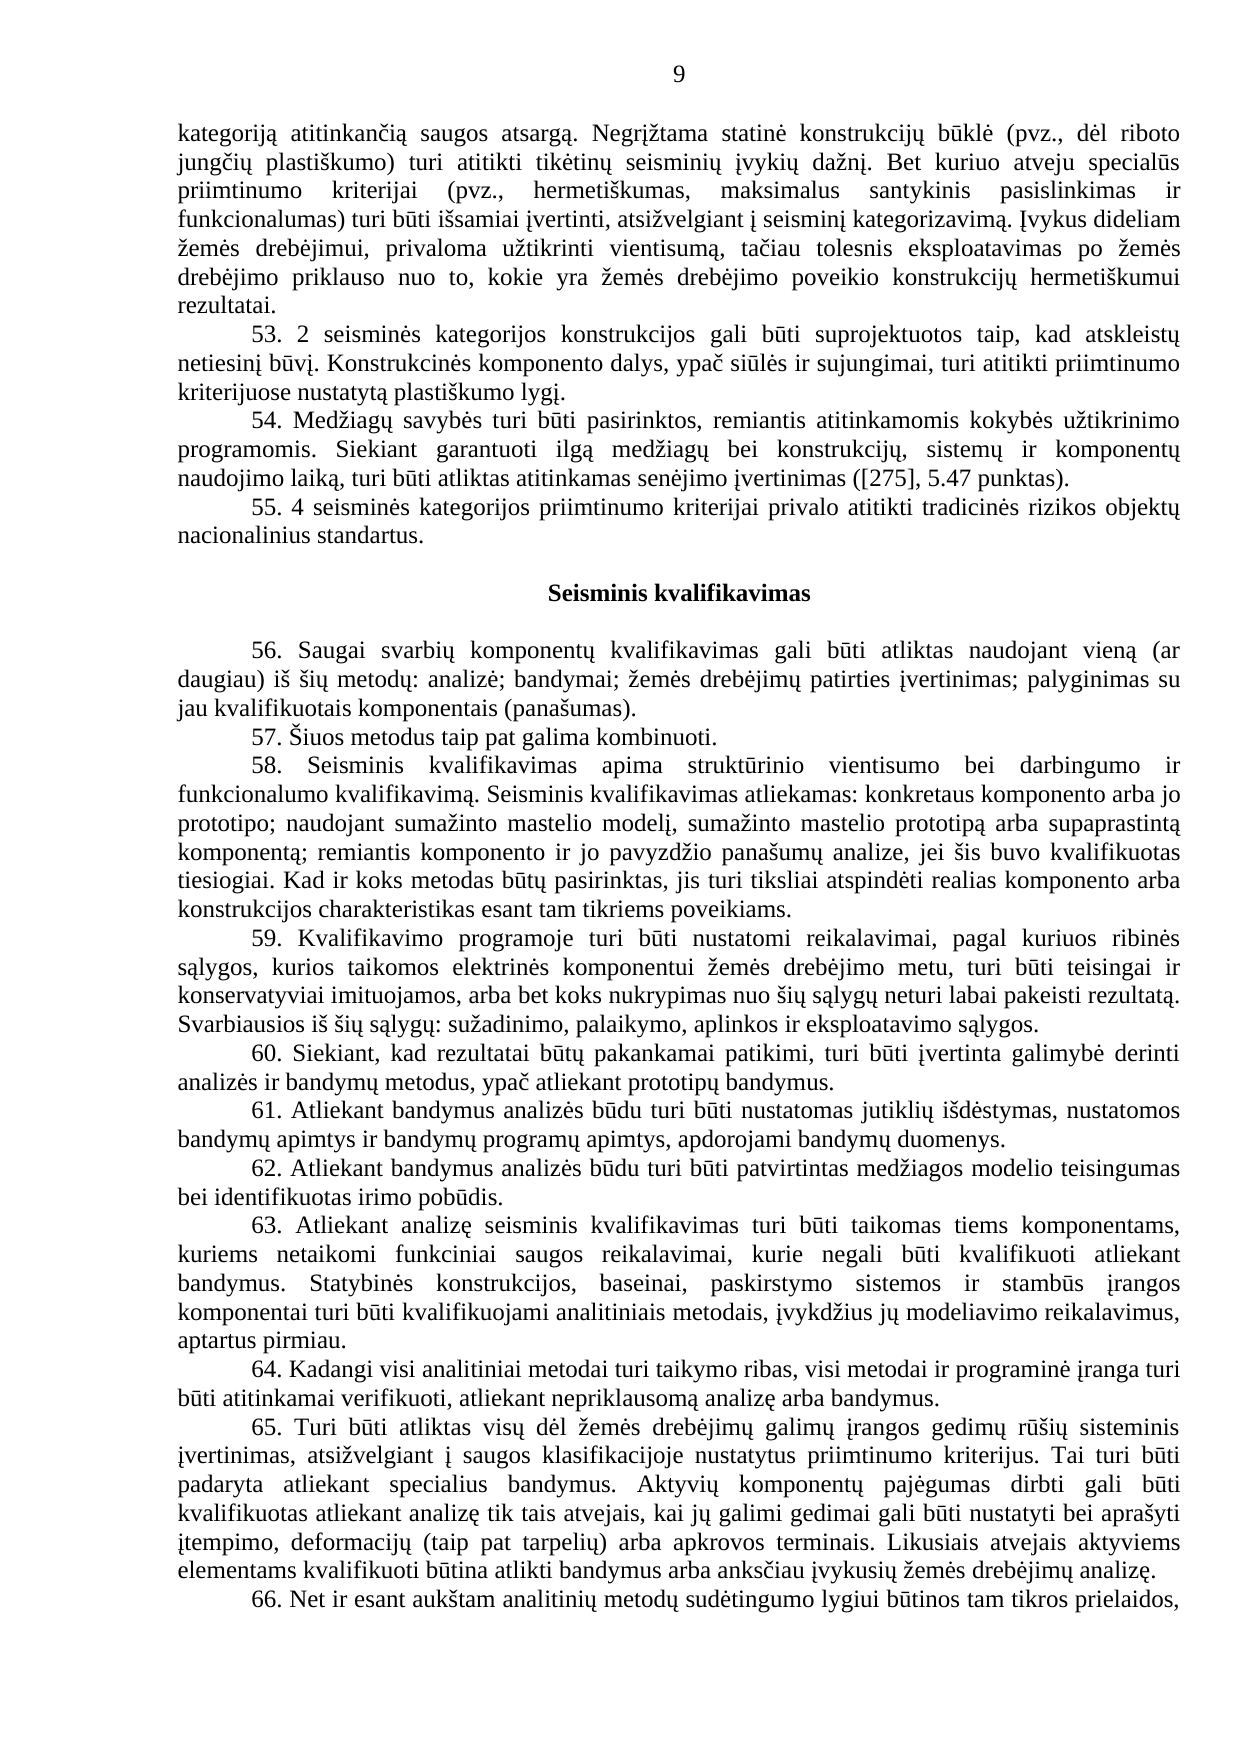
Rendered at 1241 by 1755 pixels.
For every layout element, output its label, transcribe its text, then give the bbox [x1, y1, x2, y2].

text 58. Seisminis kvalifikavimas apima struktūrinio vientisumo bei darbingumo ir funkcionalumo kvalifikavimą. Seisminis kvalifikavimas atliekamas: konkretaus komponento arba jo prototipo; naudojant sumažinto mastelio modelį, sumažinto mastelio prototipą arba supaprastintą komponentą; remiantis komponento ir jo pavyzdžio panašumų analize, jei šis buvo kvalifikuotas tiesiogiai. Kad ir koks metodas būtų pasirinktas, jis turi tiksliai atspindėti realias komponento arba konstrukcijos charakteristikas esant tam tikriems poveikiams. [177, 751, 1181, 923]
text 63. Atliekant analizę seisminis kvalifikavimas turi būti taikomas tiems komponentams, kuriems netaikomi funkciniai saugos reikalavimai, kurie negali būti kvalifikuoti atliekant bandymus. Statybinės konstrukcijos, baseinai, paskirstymo sistemos ir stambūs įrangos komponentai turi būti kvalifikuojami analitiniais metodais, įvykdžius jų modeliavimo reikalavimus, aptartus pirmiau. [177, 1211, 1181, 1354]
text 56. Saugai svarbių komponentų kvalifikavimas gali būti atliktas naudojant vieną (ar daugiau) iš šių metodų: analizė; bandymai; žemės drebėjimų patirties įvertinimas; palyginimas su jau kvalifikuotais komponentais (panašumas). [177, 636, 1181, 722]
text 64. Kadangi visi analitiniai metodai turi taikymo ribas, visi metodai ir programinė įranga turi būti atitinkamai verifikuoti, atliekant nepriklausomą analizę arba bandymus. [177, 1354, 1181, 1412]
text 65. Turi būti atliktas visų dėl žemės drebėjimų galimų įrangos gedimų rūšių sisteminis įvertinimas, atsižvelgiant į saugos klasifikacijoje nustatytus priimtinumo kriterijus. Tai turi būti padaryta atliekant specialius bandymus. Aktyvių komponentų pajėgumas dirbti gali būti kvalifikuotas atliekant analizę tik tais atvejais, kai jų galimi gedimai gali būti nustatyti bei aprašyti įtempimo, deformacijų (taip pat tarpelių) arba apkrovos terminais. Likusiais atvejais aktyviems elementams kvalifikuoti būtina atlikti bandymus arba anksčiau įvykusių žemės drebėjimų analizę. [177, 1412, 1181, 1584]
text 61. Atliekant bandymus analizės būdu turi būti nustatomas jutiklių išdėstymas, nustatomos bandymų apimtys ir bandymų programų apimtys, apdorojami bandymų duomenys. [177, 1096, 1181, 1153]
text 62. Atliekant bandymus analizės būdu turi būti patvirtintas medžiagos modelio teisingumas bei identifikuotas irimo pobūdis. [177, 1153, 1181, 1211]
text Seisminis kvalifikavimas [177, 578, 1181, 607]
text 60. Siekiant, kad rezultatai būtų pakankamai patikimi, turi būti įvertinta galimybė derinti analizės ir bandymų metodus, ypač atliekant prototipų bandymus. [177, 1038, 1181, 1096]
text 53. 2 seisminės kategorijos konstrukcijos gali būti suprojektuotos taip, kad atskleistų netiesinį būvį. Konstrukcinės komponento dalys, ypač siūlės ir sujungimai, turi atitikti priimtinumo kriterijuose nustatytą plastiškumo lygį. [177, 319, 1181, 406]
text 55. 4 seisminės kategorijos priimtinumo kriterijai privalo atitikti tradicinės rizikos objektų nacionalinius standartus. [177, 492, 1181, 549]
text 59. Kvalifikavimo programoje turi būti nustatomi reikalavimai, pagal kuriuos ribinės sąlygos, kurios taikomos elektrinės komponentui žemės drebėjimo metu, turi būti teisingai ir konservatyviai imituojamos, arba bet koks nukrypimas nuo šių sąlygų neturi labai pakeisti rezultatą. Svarbiausios iš šių sąlygų: sužadinimo, palaikymo, aplinkos ir eksploatavimo sąlygos. [177, 923, 1181, 1038]
text 66. Net ir esant aukštam analitinių metodų sudėtingumo lygiui būtinos tam tikros prielaidos, [177, 1584, 1181, 1613]
text 54. Medžiagų savybės turi būti pasirinktos, remiantis atitinkamomis kokybės užtikrinimo programomis. Siekiant garantuoti ilgą medžiagų bei konstrukcijų, sistemų ir komponentų naudojimo laiką, turi būti atliktas atitinkamas senėjimo įvertinimas ([275], 5.47 punktas). [177, 406, 1181, 492]
text kategoriją atitinkančią saugos atsargą. Negrįžtama statinė konstrukcijų būklė (pvz., dėl riboto jungčių plastiškumo) turi atitikti tikėtinų seisminių įvykių dažnį. Bet kuriuo atveju specialūs priimtinumo kriterijai (pvz., hermetiškumas, maksimalus santykinis pasislinkimas ir funkcionalumas) turi būti išsamiai įvertinti, atsižvelgiant į seisminį kategorizavimą. Įvykus dideliam žemės drebėjimui, privaloma užtikrinti vientisumą, tačiau tolesnis eksploatavimas po žemės drebėjimo priklauso nuo to, kokie yra žemės drebėjimo poveikio konstrukcijų hermetiškumui rezultatai. [177, 118, 1181, 319]
text 57. Šiuos metodus taip pat galima kombinuoti. [177, 722, 1181, 751]
